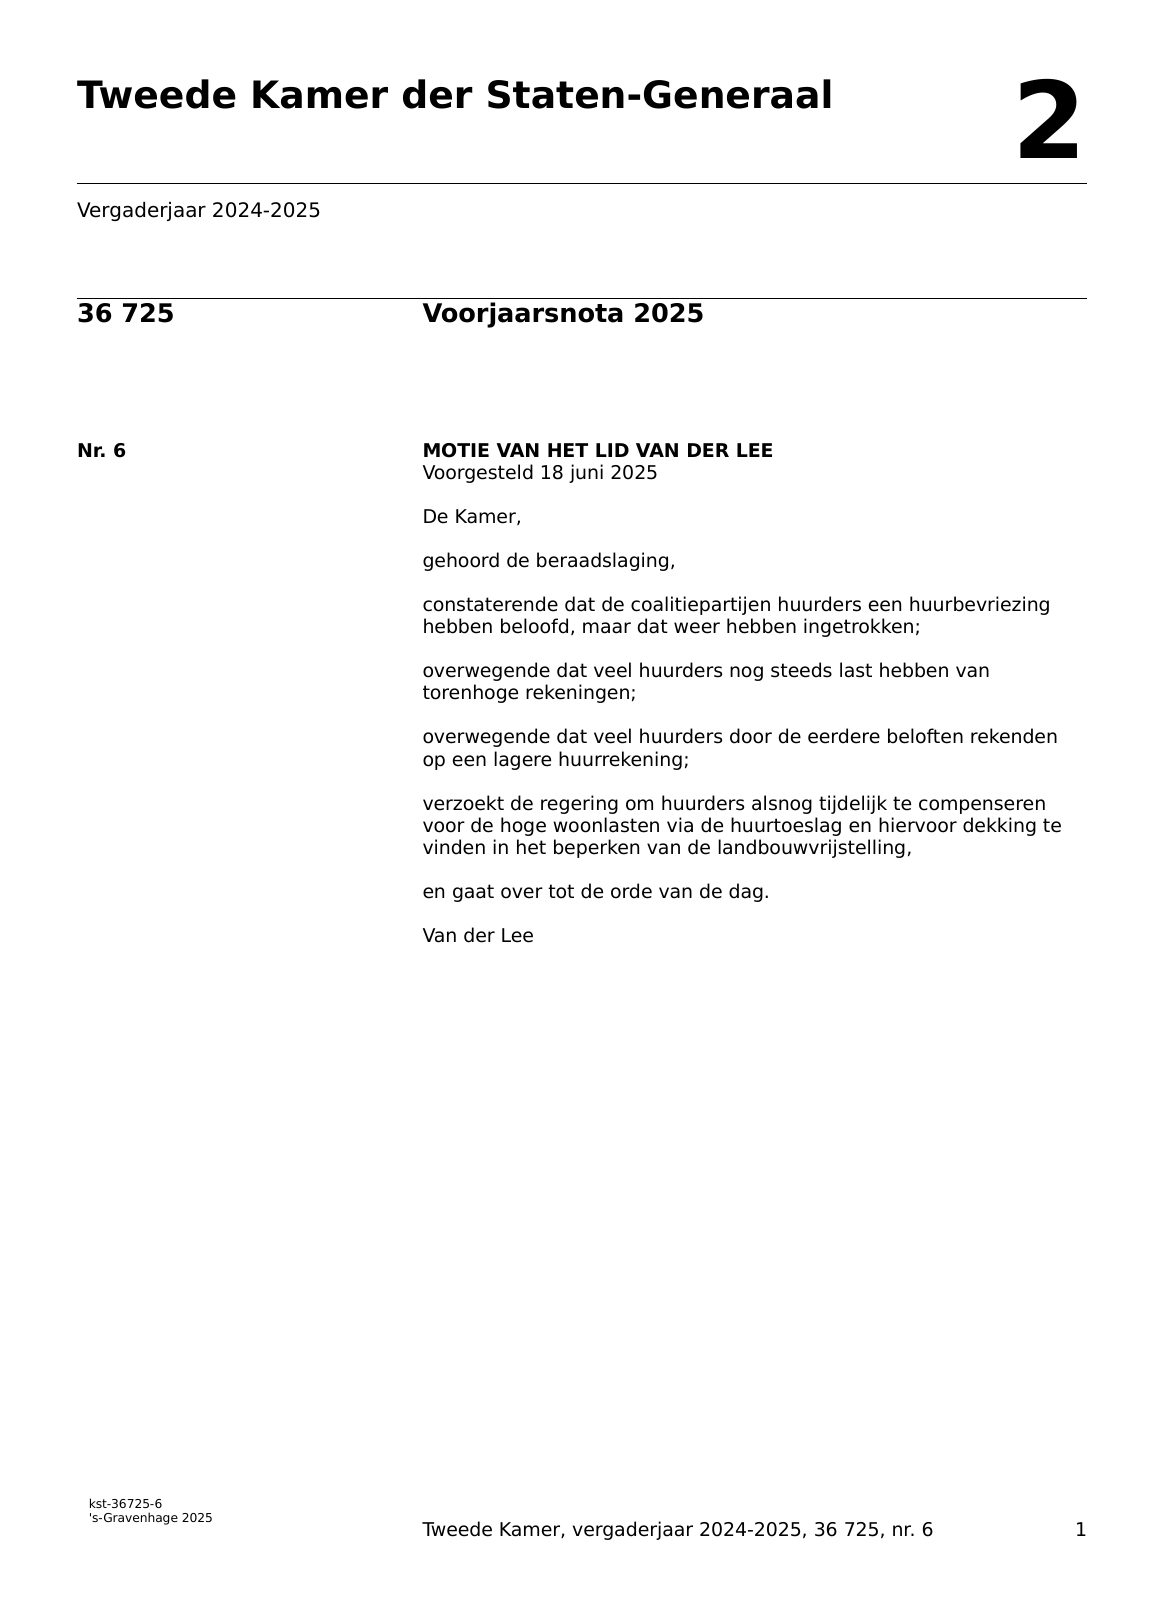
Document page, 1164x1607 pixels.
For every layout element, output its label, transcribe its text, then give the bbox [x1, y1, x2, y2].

text Van der Lee [422, 925, 1087, 947]
text en gaat over tot de orde van de dag. [422, 881, 1087, 903]
subtitle 36 725 Voorjaarsnota 2025 [77, 299, 1087, 329]
text De Kamer, [422, 506, 1087, 528]
text constaterende dat de coalitiepartijen huurders een huurbevriezing hebben beloofd, maar dat weer hebben ingetrokken; [422, 594, 1087, 638]
text 's-Gravenhage 2025 [88, 1511, 323, 1525]
table_cell Vergaderjaar 2024-2025 [77, 184, 1087, 298]
text verzoekt de regering om huurders alsnog tijdelijk te compenseren voor de hoge woonlasten via de huurtoeslag en hiervoor dekking te vinden in het beperken van de landbouwvrijstelling, [422, 793, 1087, 858]
text kst-36725-6 [88, 1497, 323, 1511]
text overwegende dat veel huurders nog steeds last hebben van torenhoge rekeningen; [422, 660, 1087, 704]
text gehoord de beraadslaging, [422, 550, 1087, 572]
text Voorgesteld 18 juni 2025 [422, 462, 1087, 484]
text overwegende dat veel huurders door de eerdere beloften rekenden op een lagere huurrekening; [422, 726, 1087, 770]
subtitle Nr. 6 MOTIE VAN HET LID VAN DER LEE [77, 440, 1087, 462]
table_header Tweede Kamer der Staten-Generaal [77, 59, 886, 183]
table_header 2 [886, 59, 1087, 183]
